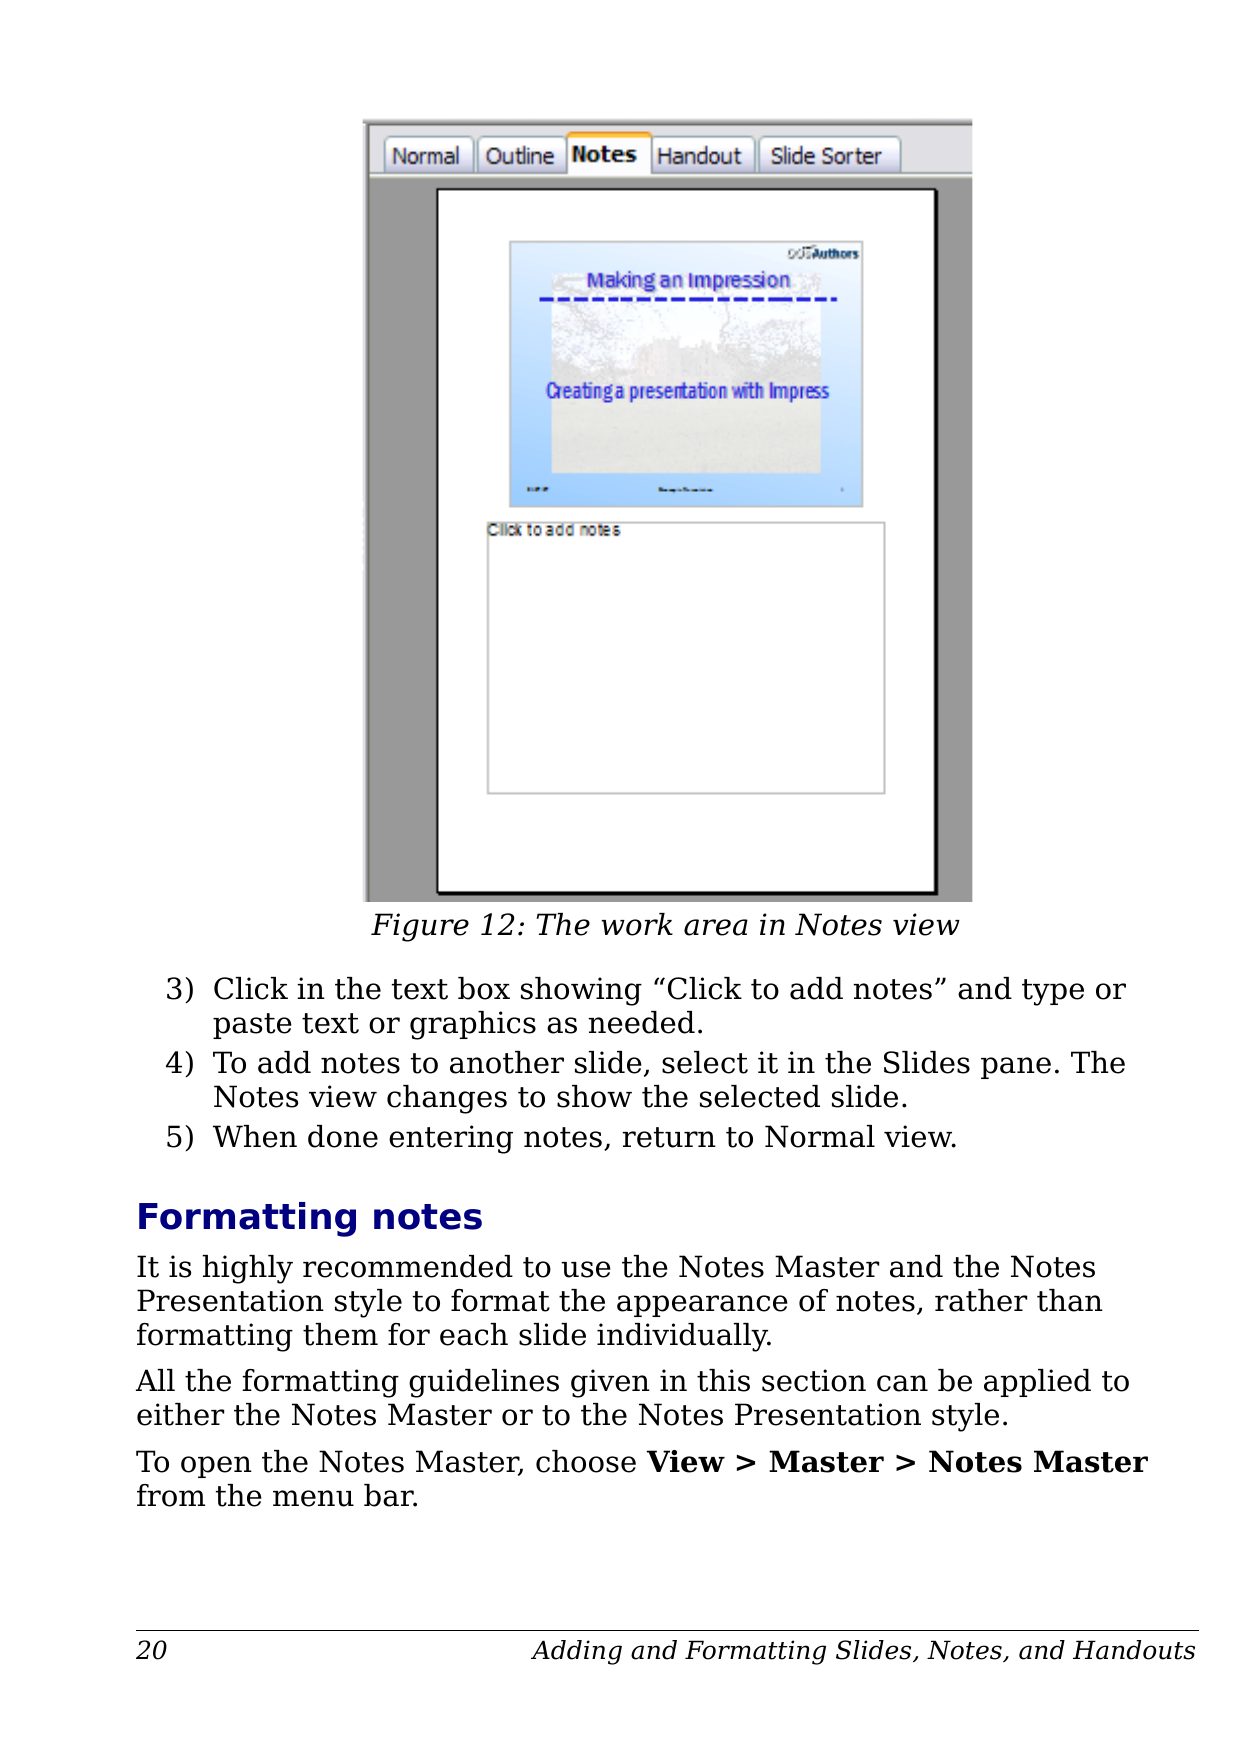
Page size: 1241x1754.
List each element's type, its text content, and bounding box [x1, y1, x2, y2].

text To open the Notes Master, choose View > Master > Notes Master from the menu bar. [136, 1445, 1199, 1513]
text It is highly recommended to use the Notes Master and the Notes Presentation style to format the appearance of notes, rather than formatting them for each slide individually. [136, 1250, 1199, 1352]
list When done entering notes, return to Normal view. [195, 1121, 1199, 1155]
text All the formatting guidelines given in this section can be applied to either the Notes Master or to the Notes Presentation style. [136, 1365, 1199, 1433]
list To add notes to another slide, select it in the Slides pane. The Notes view changes to show the selected slide. [195, 1047, 1199, 1114]
picture [362, 118, 973, 902]
text Figure 12: The work area in Notes view [354, 908, 980, 942]
subtitle Formatting notes [136, 1196, 1199, 1238]
list Click in the text box showing “Click to add notes” and type or paste text or graphics as needed. [195, 972, 1199, 1040]
